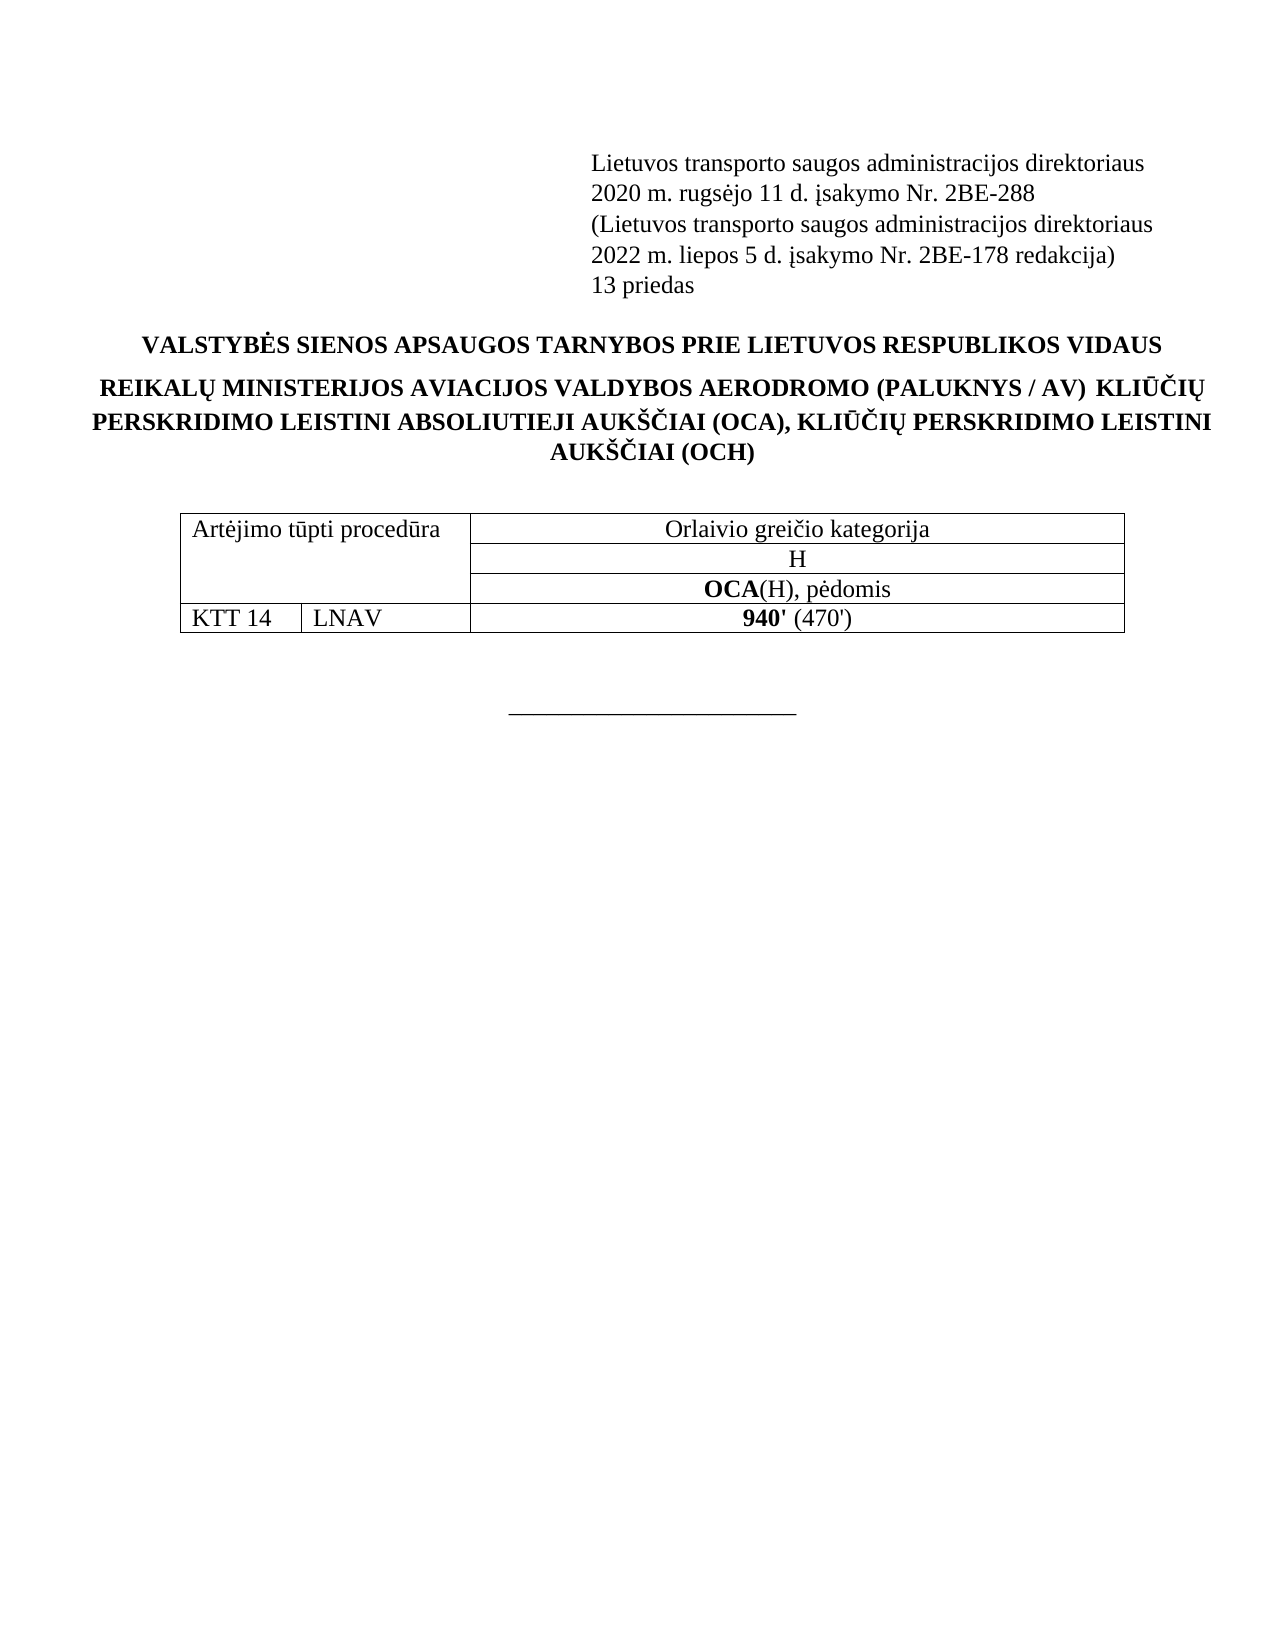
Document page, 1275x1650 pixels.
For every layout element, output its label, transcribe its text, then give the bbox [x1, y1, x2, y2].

table_header Artėjimo tūpti procedūra [181, 514, 470, 602]
text _______________________ [89, 689, 1216, 718]
table_cell LNAV [302, 604, 470, 632]
table_cell 940' (470') [471, 604, 1124, 632]
text Valstybės sienos apsaugos tarnybos prie Lietuvos Respublikos Vidaus Reikalų ministerijos Aviacijos valdybos AERODROMO (PALUKNYS / AV) KLIŪČIŲ PERSKRIDIMO LEISTINI ABSOLIUTIEJI AUKŠČIAI (OCA), KLIŪČIŲ PERSKRIDIMO LEISTINI AUKŠČIAI (OCH) [89, 330, 1216, 466]
text (Lietuvos transporto saugos administracijos direktoriaus [591, 209, 1216, 238]
table_cell KTT 14 [181, 604, 301, 632]
text Lietuvos transporto saugos administracijos direktoriaus [591, 148, 1216, 176]
text 13 priedas [591, 271, 1216, 299]
text 2020 m. rugsėjo 11 d. įsakymo Nr. 2BE-288 [591, 178, 1216, 207]
table_cell OCA(H), pėdomis [471, 574, 1124, 602]
table_header Orlaivio greičio kategorija [471, 514, 1124, 543]
table_cell H [471, 544, 1124, 573]
text 2022 m. liepos 5 d. įsakymo Nr. 2BE-178 redakcija) [591, 240, 1216, 268]
